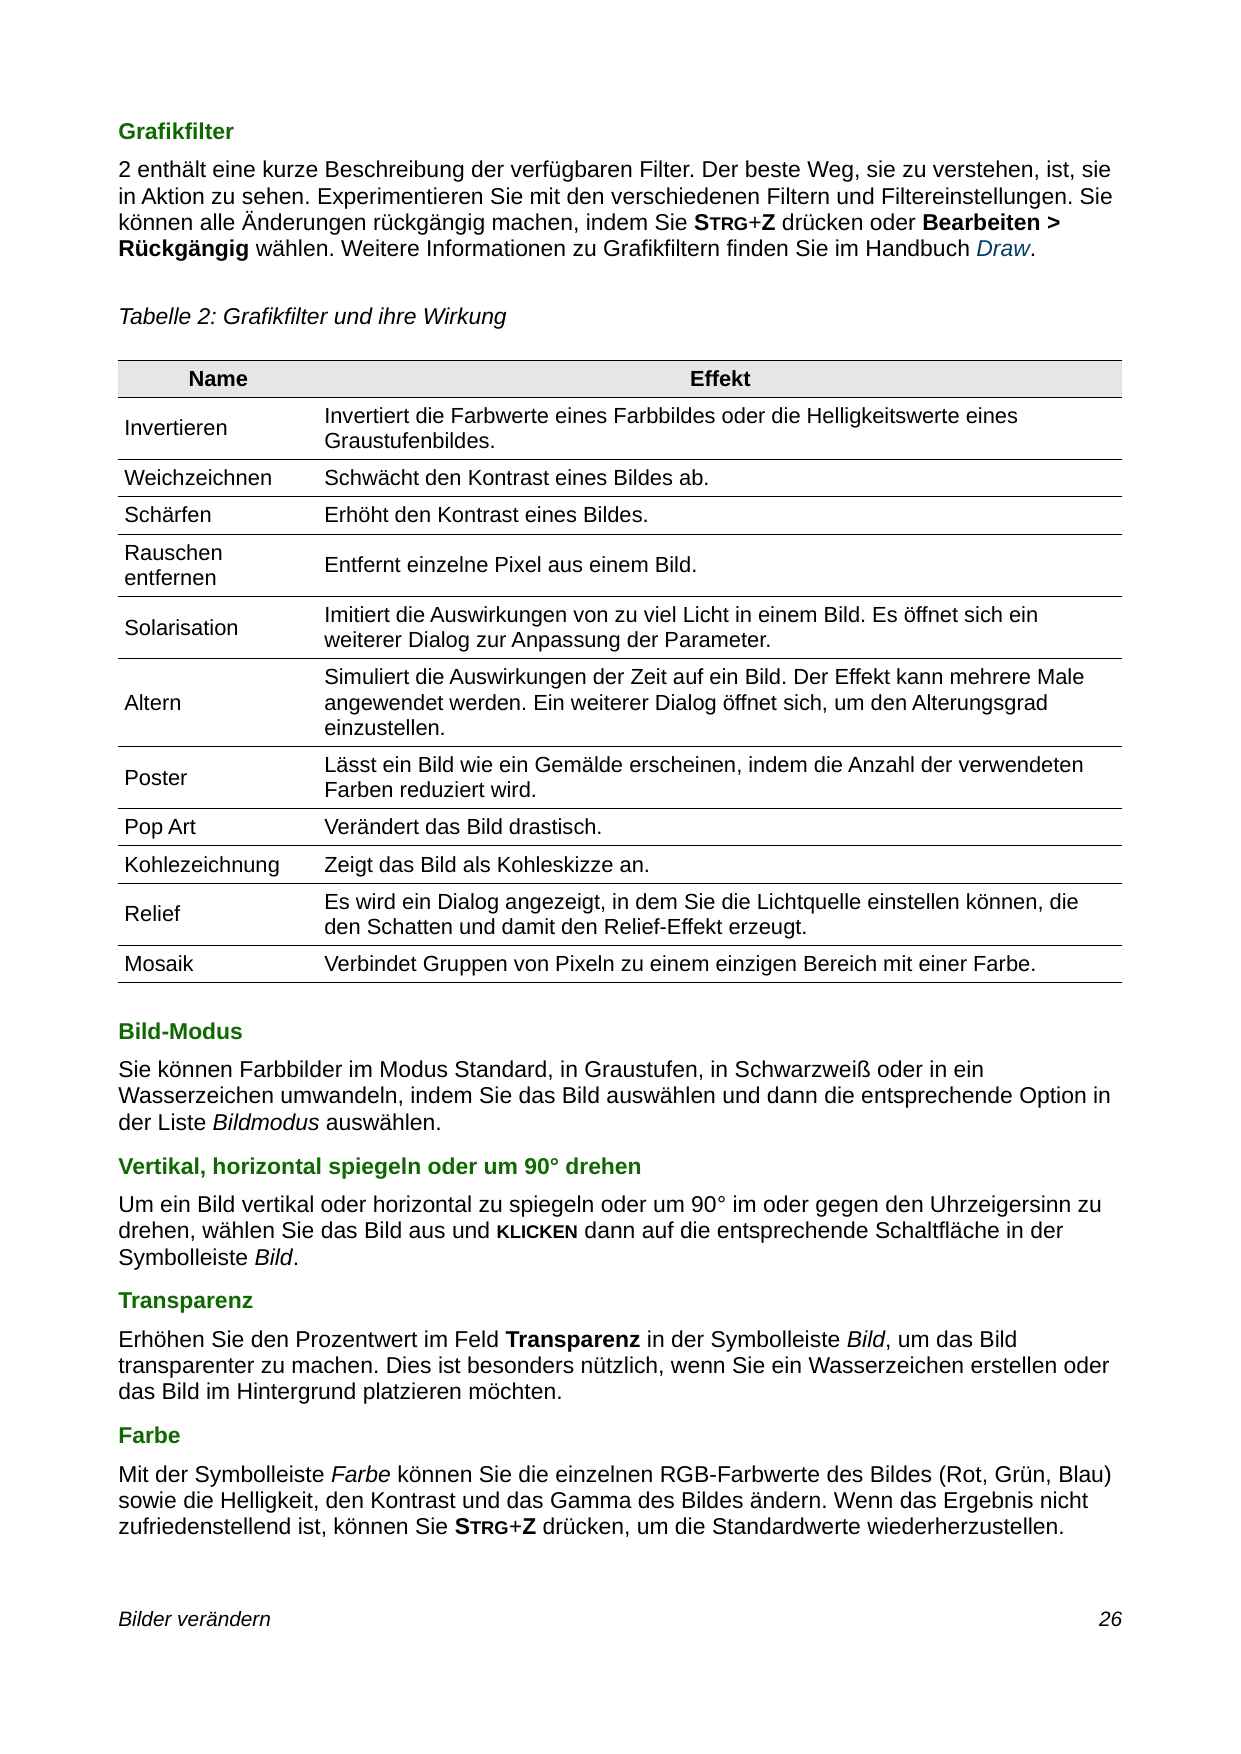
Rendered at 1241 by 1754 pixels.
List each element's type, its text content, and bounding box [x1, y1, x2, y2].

text Tabelle 2: Grafikfilter und ihre Wirkung [118, 303, 1122, 329]
table_cell Relief [118, 884, 318, 945]
table_cell Es wird ein Dialog angezeigt, in dem Sie die Lichtquelle einstellen können, die den Schatten und damit den Relief-Effekt erzeugt. [318, 884, 1122, 945]
subtitle Grafikfilter [118, 118, 1122, 144]
table_cell Erhöht den Kontrast eines Bildes. [318, 497, 1122, 533]
table_cell Invertiert die Farbwerte eines Farbbildes oder die Helligkeitswerte eines Graustufenbildes. [318, 398, 1122, 459]
table_cell Weichzeichnen [118, 460, 318, 496]
table_cell Zeigt das Bild als Kohleskizze an. [318, 846, 1122, 883]
table_header Name [118, 361, 318, 397]
text Mit der Symbolleiste Farbe können Sie die einzelnen RGB-Farbwerte des Bildes (Rot, Grün, Blau) sowie die Helligkeit, den Kontrast und das Gamma des Bildes ändern. Wenn das Ergebnis nicht zufriedenstellend ist, können Sie Strg+Z drücken, um die Standardwerte wiederherzustellen. [118, 1461, 1122, 1539]
table_cell Pop Art [118, 809, 318, 845]
text Um ein Bild vertikal oder horizontal zu spiegeln oder um 90° im oder gegen den Uhrzeigersinn zu drehen, wählen Sie das Bild aus und klicken dann auf die entsprechende Schaltfläche in der Symbolleiste Bild. [118, 1191, 1122, 1270]
subtitle Transparenz [118, 1287, 1122, 1314]
table_cell Schärfen [118, 497, 318, 533]
table_cell Verändert das Bild drastisch. [318, 809, 1122, 845]
text Sie können Farbbilder im Modus Standard, in Graustufen, in Schwarzweiß oder in ein Wasserzeichen umwandeln, indem Sie das Bild auswählen und dann die entsprechende Option in der Liste Bildmodus auswählen. [118, 1056, 1122, 1135]
table_cell Mosaik [118, 946, 318, 982]
text Erhöhen Sie den Prozentwert im Feld Transparenz in der Symbolleiste Bild, um das Bild transparenter zu machen. Dies ist besonders nützlich, wenn Sie ein Wasserzeichen erstellen oder das Bild im Hintergrund platzieren möchten. [118, 1326, 1122, 1405]
table_header Effekt [318, 361, 1122, 397]
table_cell Simuliert die Auswirkungen der Zeit auf ein Bild. Der Effekt kann mehrere Male angewendet werden. Ein weiterer Dialog öffnet sich, um den Alterungsgrad einzustellen. [318, 659, 1122, 746]
table_cell Invertieren [118, 398, 318, 459]
table_cell Solarisation [118, 597, 318, 658]
table_cell Imitiert die Auswirkungen von zu viel Licht in einem Bild. Es öffnet sich ein weiterer Dialog zur Anpassung der Parameter. [318, 597, 1122, 658]
table_cell Entfernt einzelne Pixel aus einem Bild. [318, 535, 1122, 596]
table_cell Kohlezeichnung [118, 846, 318, 883]
subtitle Farbe [118, 1422, 1122, 1449]
table_cell Poster [118, 747, 318, 808]
text Tabelle 2 enthält eine kurze Beschreibung der verfügbaren Filter. Der beste Weg, sie zu verstehen, ist, sie in Aktion zu sehen. Experimentieren Sie mit den verschiedenen Filtern und Filtereinstellungen. Sie können alle Änderungen rückgängig machen, indem Sie Strg+Z drücken oder Bearbeiten > Rückgängig wählen. Weitere Informationen zu Grafikfiltern finden Sie im Handbuch Draw. [118, 156, 1122, 262]
table_cell Lässt ein Bild wie ein Gemälde erscheinen, indem die Anzahl der verwendeten Farben reduziert wird. [318, 747, 1122, 808]
table_cell Rauschen entfernen [118, 535, 318, 596]
table_cell Altern [118, 659, 318, 746]
table_cell Schwächt den Kontrast eines Bildes ab. [318, 460, 1122, 496]
table_cell Verbindet Gruppen von Pixeln zu einem einzigen Bereich mit einer Farbe. [318, 946, 1122, 982]
subtitle Bild-Modus [118, 1018, 1122, 1044]
subtitle Vertikal, horizontal spiegeln oder um 90° drehen [118, 1153, 1122, 1179]
